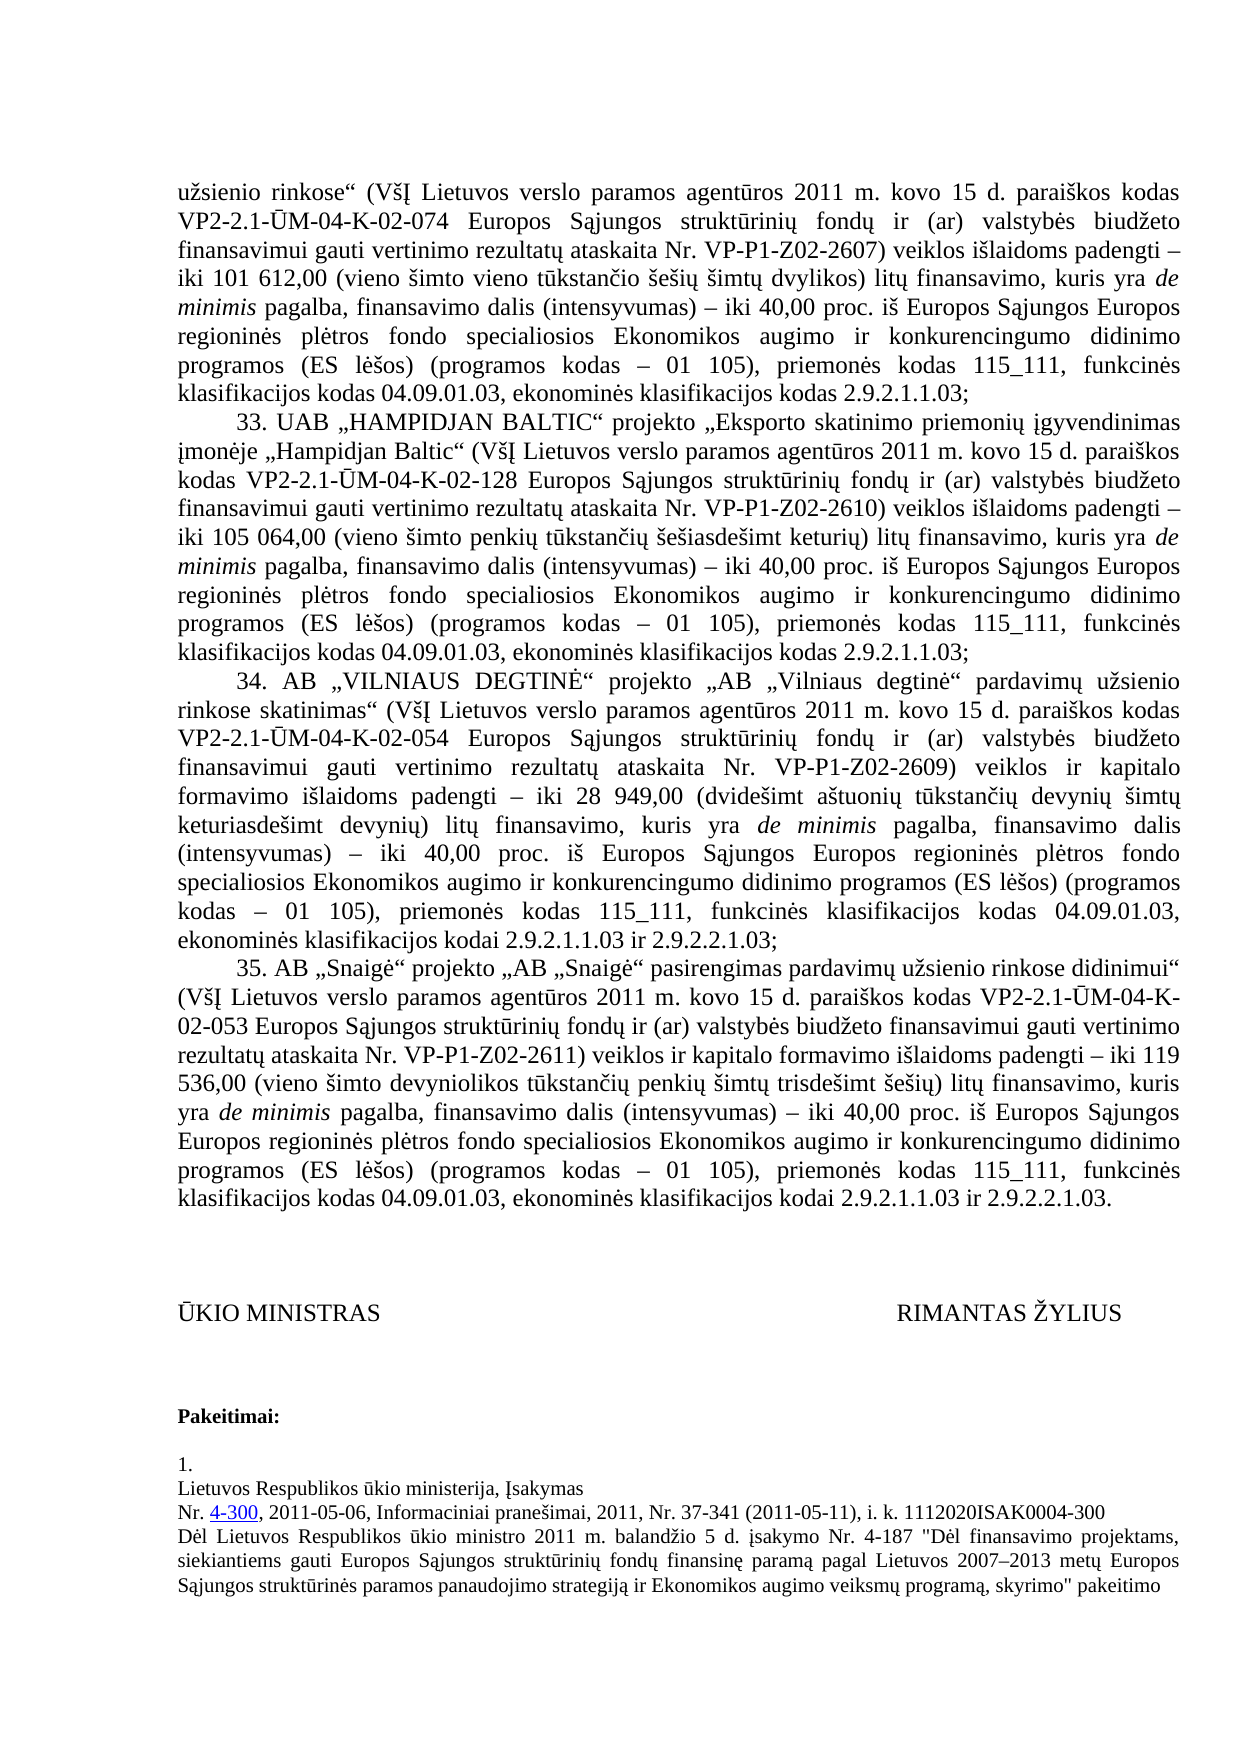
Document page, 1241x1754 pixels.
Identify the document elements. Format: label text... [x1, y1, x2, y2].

text 34. AB „VILNIAUS DEGTINĖ“ projekto „AB „Vilniaus degtinė“ pardavimų užsienio rinkose skatinimas“ (VšĮ Lietuvos verslo paramos agentūros 2011 m. kovo 15 d. paraiškos kodas VP2-2.1-ŪM-04-K-02-054 Europos Sąjungos struktūrinių fondų ir (ar) valstybės biudžeto finansavimui gauti vertinimo rezultatų ataskaita Nr. VP-P1-Z02-2609) veiklos ir kapitalo formavimo išlaidoms padengti – iki 28 949,00 (dvidešimt aštuonių tūkstančių devynių šimtų keturiasdešimt devynių) litų finansavimo, kuris yra de minimis pagalba, finansavimo dalis (intensyvumas) – iki 40,00 proc. iš Europos Sąjungos Europos regioninės plėtros fondo specialiosios Ekonomikos augimo ir konkurencingumo didinimo programos (ES lėšos) (programos kodas – 01 105), priemonės kodas 115_111, funkcinės klasifikacijos kodas 04.09.01.03, ekonominės klasifikacijos kodai 2.9.2.1.1.03 ir 2.9.2.2.1.03; [177, 666, 1181, 953]
text užsienio rinkose“ (VšĮ Lietuvos verslo paramos agentūros 2011 m. kovo 15 d. paraiškos kodas VP2-2.1-ŪM-04-K-02-074 Europos Sąjungos struktūrinių fondų ir (ar) valstybės biudžeto finansavimui gauti vertinimo rezultatų ataskaita Nr. VP-P1-Z02-2607) veiklos išlaidoms padengti – iki 101 612,00 (vieno šimto vieno tūkstančio šešių šimtų dvylikos) litų finansavimo, kuris yra de minimis pagalba, finansavimo dalis (intensyvumas) – iki 40,00 proc. iš Europos Sąjungos Europos regioninės plėtros fondo specialiosios Ekonomikos augimo ir konkurencingumo didinimo programos (ES lėšos) (programos kodas – 01 105), priemonės kodas 115_111, funkcinės klasifikacijos kodas 04.09.01.03, ekonominės klasifikacijos kodas 2.9.2.1.1.03; [177, 177, 1181, 407]
text 35. AB „Snaigė“ projekto „AB „Snaigė“ pasirengimas pardavimų užsienio rinkose didinimui“ (VšĮ Lietuvos verslo paramos agentūros 2011 m. kovo 15 d. paraiškos kodas VP2-2.1-ŪM-04-K-02-053 Europos Sąjungos struktūrinių fondų ir (ar) valstybės biudžeto finansavimui gauti vertinimo rezultatų ataskaita Nr. VP-P1-Z02-2611) veiklos ir kapitalo formavimo išlaidoms padengti – iki 119 536,00 (vieno šimto devyniolikos tūkstančių penkių šimtų trisdešimt šešių) litų finansavimo, kuris yra de minimis pagalba, finansavimo dalis (intensyvumas) – iki 40,00 proc. iš Europos Sąjungos Europos regioninės plėtros fondo specialiosios Ekonomikos augimo ir konkurencingumo didinimo programos (ES lėšos) (programos kodas – 01 105), priemonės kodas 115_111, funkcinės klasifikacijos kodas 04.09.01.03, ekonominės klasifikacijos kodai 2.9.2.1.1.03 ir 2.9.2.2.1.03. [177, 953, 1181, 1212]
text 33. UAB „HAMPIDJAN BALTIC“ projekto „Eksporto skatinimo priemonių įgyvendinimas įmonėje „Hampidjan Baltic“ (VšĮ Lietuvos verslo paramos agentūros 2011 m. kovo 15 d. paraiškos kodas VP2-2.1-ŪM-04-K-02-128 Europos Sąjungos struktūrinių fondų ir (ar) valstybės biudžeto finansavimui gauti vertinimo rezultatų ataskaita Nr. VP-P1-Z02-2610) veiklos išlaidoms padengti – iki 105 064,00 (vieno šimto penkių tūkstančių šešiasdešimt keturių) litų finansavimo, kuris yra de minimis pagalba, finansavimo dalis (intensyvumas) – iki 40,00 proc. iš Europos Sąjungos Europos regioninės plėtros fondo specialiosios Ekonomikos augimo ir konkurencingumo didinimo programos (ES lėšos) (programos kodas – 01 105), priemonės kodas 115_111, funkcinės klasifikacijos kodas 04.09.01.03, ekonominės klasifikacijos kodas 2.9.2.1.1.03; [177, 407, 1181, 666]
text Nr. 4-300, 2011-05-06, Informaciniai pranešimai, 2011, Nr. 37-341 (2011-05-11), i. k. 1112020ISAK0004-300 [177, 1500, 1181, 1524]
text Dėl Lietuvos Respublikos ūkio ministro 2011 m. balandžio 5 d. įsakymo Nr. 4-187 "Dėl finansavimo projektams, siekiantiems gauti Europos Sąjungos struktūrinių fondų finansinę paramą pagal Lietuvos 2007–2013 metų Europos Sąjungos struktūrinės paramos panaudojimo strategiją ir Ekonomikos augimo veiksmų programą, skyrimo" pakeitimo [177, 1524, 1181, 1597]
text Lietuvos Respublikos ūkio ministerija, Įsakymas [177, 1476, 1181, 1500]
text Ūkio ministras Rimantas Žylius [177, 1298, 1181, 1327]
text Pakeitimai: [177, 1404, 1181, 1428]
text 1. [177, 1452, 1181, 1476]
